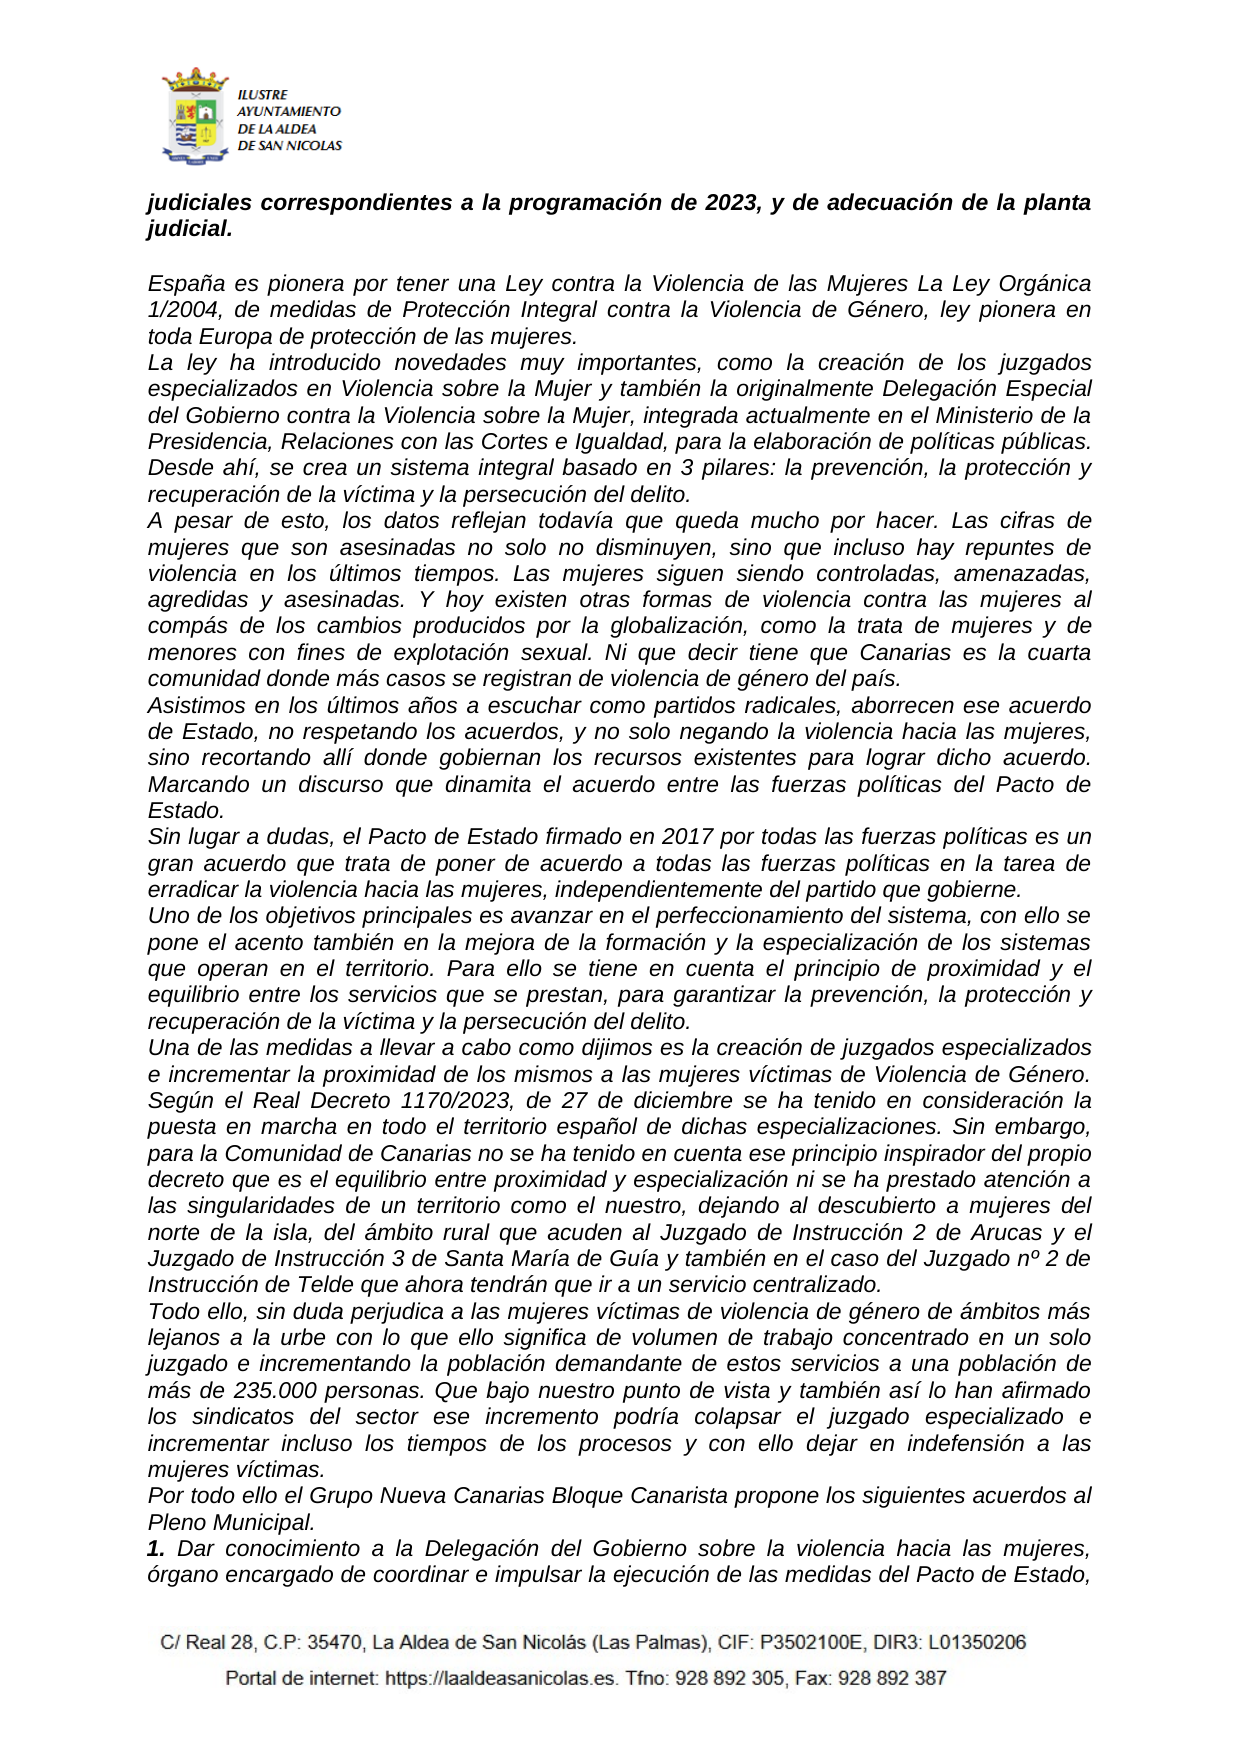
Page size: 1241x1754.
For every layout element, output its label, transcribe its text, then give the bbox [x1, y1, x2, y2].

text 1. Dar conocimiento a la Delegación del Gobierno sobre la violencia hacia las mujeres, órgano encargado de coordinar e impulsar la ejecución de las medidas del Pacto de Estado, [146, 1535, 1093, 1588]
text Por todo ello el Grupo Nueva Canarias Bloque Canarista propone los siguientes acuerdos al Pleno Municipal. [148, 1482, 1093, 1535]
text Uno de los objetivos principales es avanzar en el perfeccionamiento del sistema, con ello se pone el acento también en la mejora de la formación y la especialización de los sistemas que operan en el territorio. Para ello se tiene en cuenta el principio de proximidad y el equilibrio entre los servicios que se prestan, para garantizar la prevención, la protección y recuperación de la víctima y la persecución del delito. [148, 902, 1093, 1034]
picture [148, 1626, 1034, 1694]
text España es pionera por tener una Ley contra la Violencia de las Mujeres La Ley Orgánica 1/2004, de medidas de Protección Integral contra la Violencia de Género, ley pionera en toda Europa de protección de las mujeres. [148, 270, 1093, 349]
text Todo ello, sin duda perjudica a las mujeres víctimas de violencia de género de ámbitos más lejanos a la urbe con lo que ello significa de volumen de trabajo concentrado en un solo juzgado e incrementando la población demandante de estos servicios a una población de más de 235.000 personas. Que bajo nuestro punto de vista y también así lo han afirmado los sindicatos del sector ese incremento podría colapsar el juzgado especializado e incrementar incluso los tiempos de los procesos y con ello dejar en indefensión a las mujeres víctimas. [148, 1298, 1093, 1482]
picture [148, 59, 358, 173]
text Sin lugar a dudas, el Pacto de Estado firmado en 2017 por todas las fuerzas políticas es un gran acuerdo que trata de poner de acuerdo a todas las fuerzas políticas en la tarea de erradicar la violencia hacia las mujeres, independientemente del partido que gobierne. [148, 823, 1093, 902]
text Una de las medidas a llevar a cabo como dijimos es la creación de juzgados especializados e incrementar la proximidad de los mismos a las mujeres víctimas de Violencia de Género. Según el Real Decreto 1170/2023, de 27 de diciembre se ha tenido en consideración la puesta en marcha en todo el territorio español de dichas especializaciones. Sin embargo, para la Comunidad de Canarias no se ha tenido en cuenta ese principio inspirador del propio decreto que es el equilibrio entre proximidad y especialización ni se ha prestado atención a las singularidades de un territorio como el nuestro, dejando al descubierto a mujeres del norte de la isla, del ámbito rural que acuden al Juzgado de Instrucción 2 de Arucas y el Juzgado de Instrucción 3 de Santa María de Guía y también en el caso del Juzgado nº 2 de Instrucción de Telde que ahora tendrán que ir a un servicio centralizado. [148, 1034, 1093, 1298]
text judiciales correspondientes a la programación de 2023, y de adecuación de la planta judicial. [148, 188, 1093, 241]
text Asistimos en los últimos años a escuchar como partidos radicales, aborrecen ese acuerdo de Estado, no respetando los acuerdos, y no solo negando la violencia hacia las mujeres, sino recortando allí donde gobiernan los recursos existentes para lograr dicho acuerdo. Marcando un discurso que dinamita el acuerdo entre las fuerzas políticas del Pacto de Estado. [148, 692, 1093, 823]
text La ley ha introducido novedades muy importantes, como la creación de los juzgados especializados en Violencia sobre la Mujer y también la originalmente Delegación Especial del Gobierno contra la Violencia sobre la Mujer, integrada actualmente en el Ministerio de la Presidencia, Relaciones con las Cortes e Igualdad, para la elaboración de políticas públicas. Desde ahí, se crea un sistema integral basado en 3 pilares: la prevención, la protección y recuperación de la víctima y la persecución del delito. [148, 349, 1093, 507]
text A pesar de esto, los datos reflejan todavía que queda mucho por hacer. Las cifras de mujeres que son asesinadas no solo no disminuyen, sino que incluso hay repuntes de violencia en los últimos tiempos. Las mujeres siguen siendo controladas, amenazadas, agredidas y asesinadas. Y hoy existen otras formas de violencia contra las mujeres al compás de los cambios producidos por la globalización, como la trata de mujeres y de menores con fines de explotación sexual. Ni que decir tiene que Canarias es la cuarta comunidad donde más casos se registran de violencia de género del país. [148, 507, 1093, 692]
